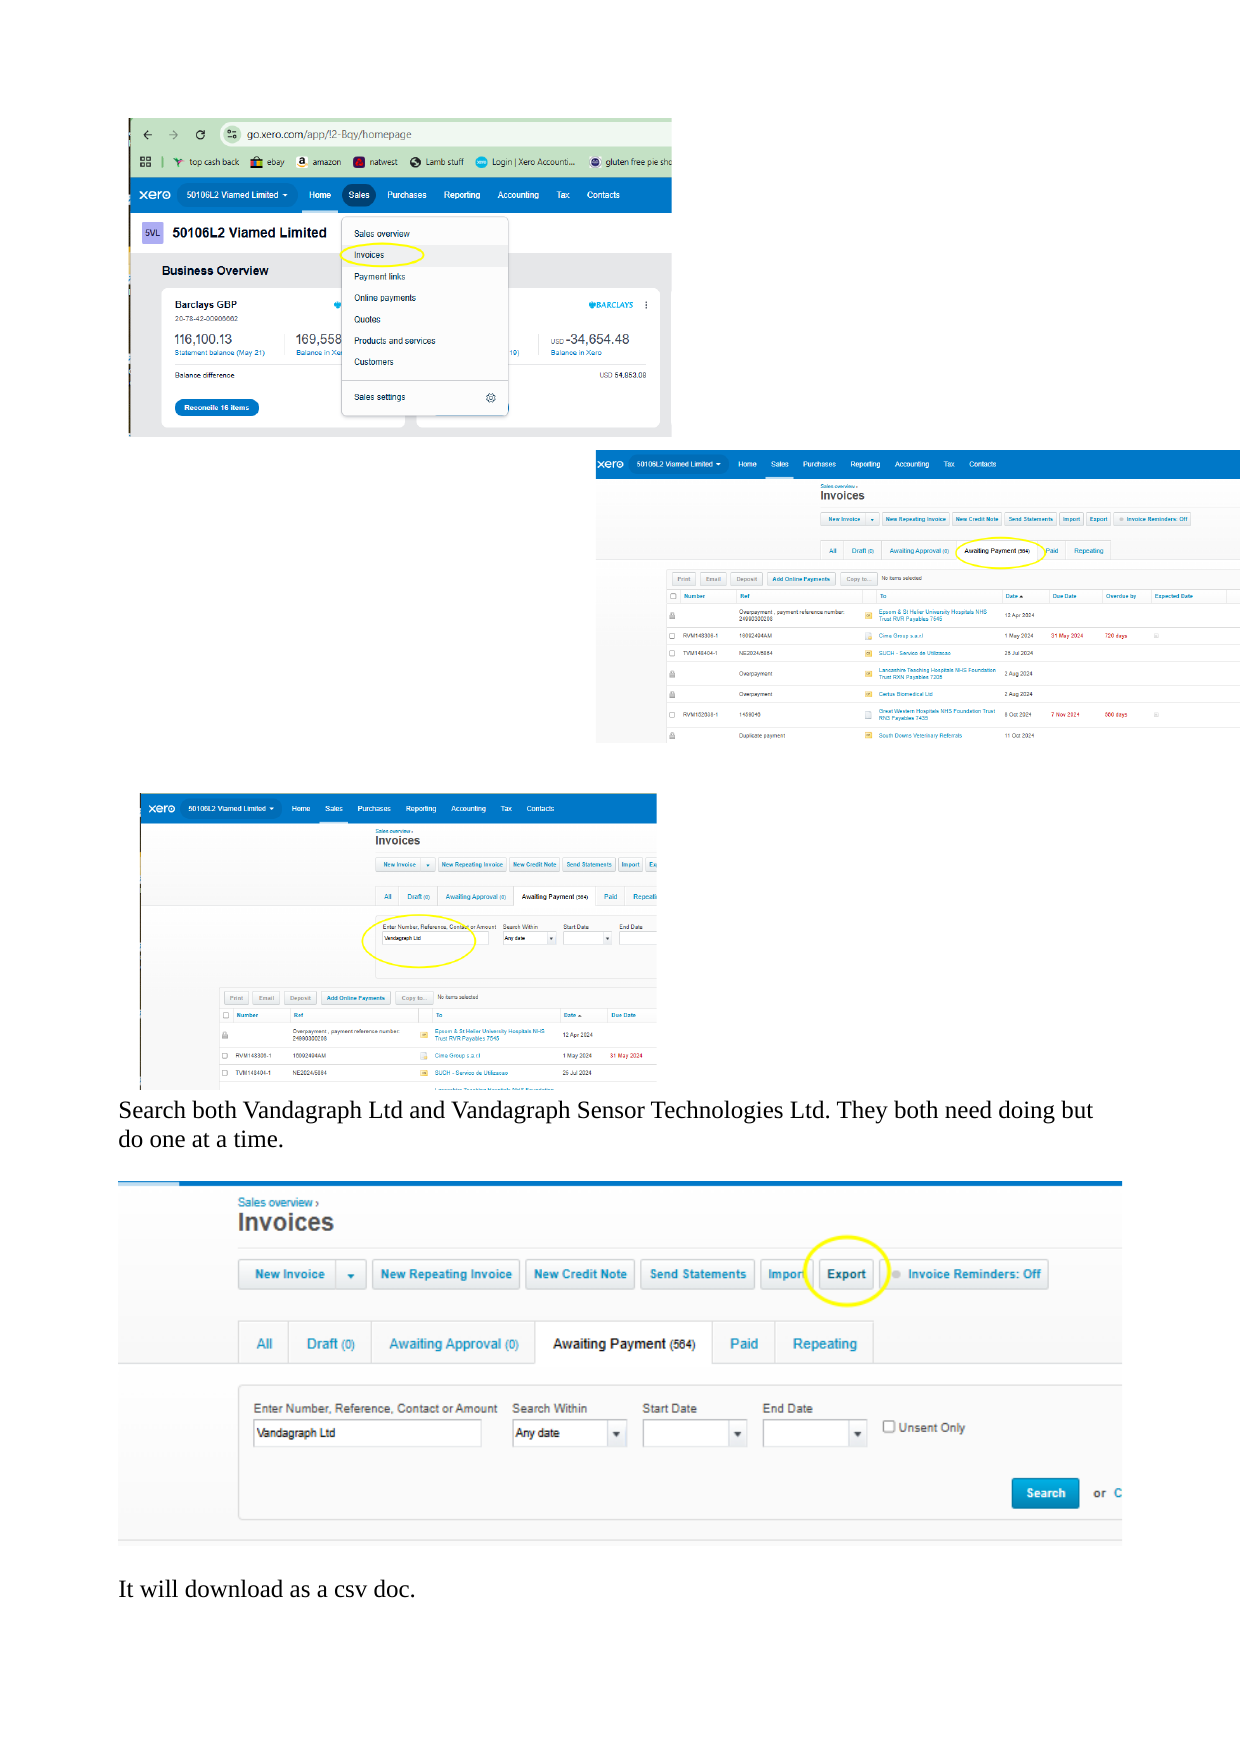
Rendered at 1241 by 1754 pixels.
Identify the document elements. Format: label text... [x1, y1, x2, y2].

picture [139, 793, 657, 1090]
text Search both Vandagraph Ltd and Vandagraph Sensor Technologies Ltd. They both need doing but do one at a time. [118, 1096, 1122, 1153]
picture [595, 450, 1240, 743]
picture [118, 1181, 1123, 1546]
text It will download as a csv doc. [118, 1574, 1122, 1603]
picture [128, 118, 672, 437]
